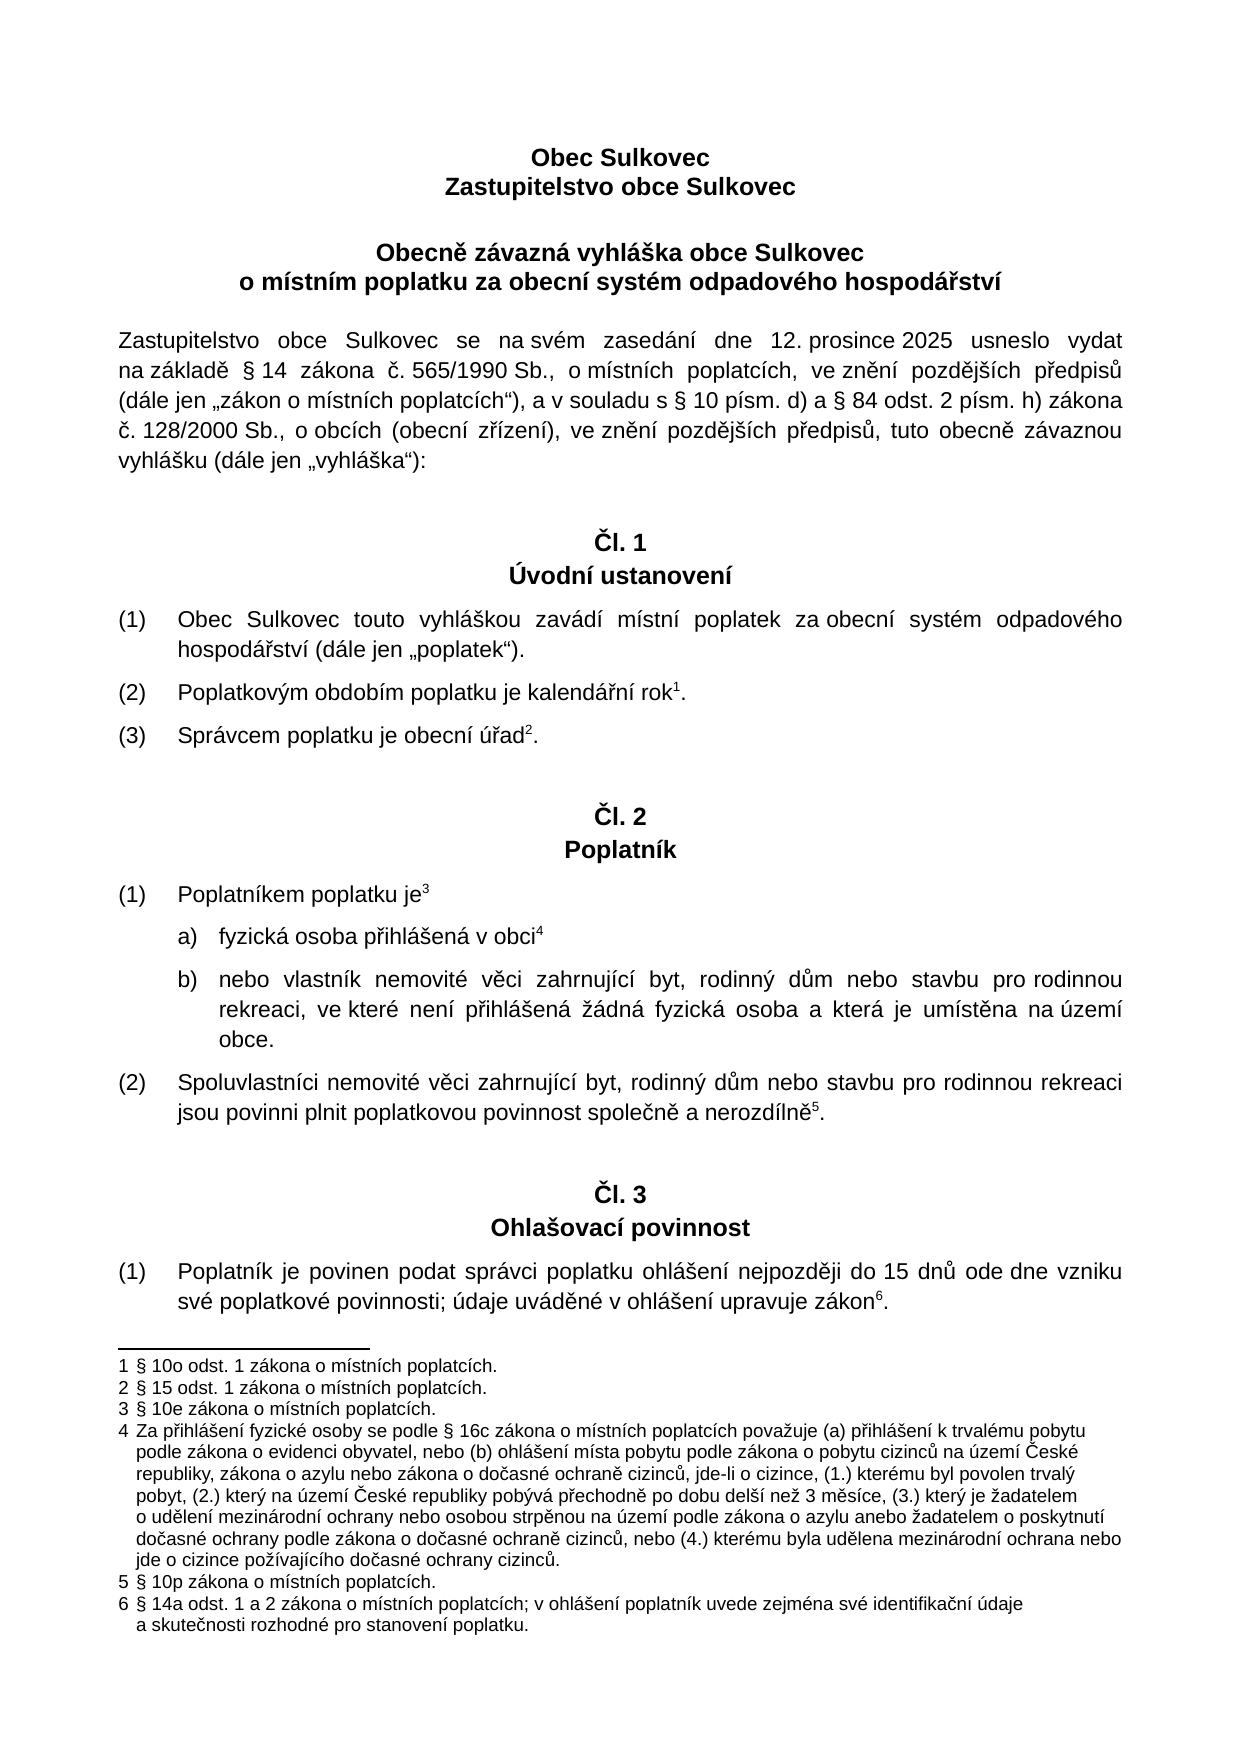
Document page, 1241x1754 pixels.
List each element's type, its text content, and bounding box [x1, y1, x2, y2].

list § 10e zákona o místních poplatcích. [118, 1398, 1122, 1420]
subtitle Obecně závazná vyhláška obce Sulkovec o místním poplatku za obecní systém odpadového hospodářství [118, 238, 1122, 295]
list Poplatník je povinen podat správci poplatku ohlášení nejpozději do 15 dnů ode dne vzniku své poplatkové povinnosti; údaje uváděné v ohlášení upravuje zákon. [118, 1258, 1122, 1315]
subtitle Čl. 3 Ohlašovací povinnost [118, 1179, 1122, 1241]
list § 10p zákona o místních poplatcích. [118, 1571, 1122, 1592]
list Poplatkovým obdobím poplatku je kalendářní rok. [118, 679, 1122, 706]
subtitle Čl. 2 Poplatník [118, 802, 1122, 864]
list Spoluvlastníci nemovité věci zahrnující byt, rodinný dům nebo stavbu pro rodinnou rekreaci jsou povinni plnit poplatkovou povinnost společně a nerozdílně. [118, 1069, 1122, 1126]
text Zastupitelstvo obce Sulkovec se na svém zasedání dne 12. prosince 2025 usneslo vydat na základě § 14 zákona č. 565/1990 Sb., o místních poplatcích, ve znění pozdějších předpisů (dále jen „zákon o místních poplatcích“), a v souladu s § 10 písm. d) a § 84 odst. 2 písm. h) zákona č. 128/2000 Sb., o obcích (obecní zřízení), ve znění pozdějších předpisů, tuto obecně závaznou vyhlášku (dále jen „vyhláška“): [118, 327, 1122, 474]
subtitle Čl. 1 Úvodní ustanovení [118, 528, 1122, 589]
list nebo vlastník nemovité věci zahrnující byt, rodinný dům nebo stavbu pro rodinnou rekreaci, ve které není přihlášená žádná fyzická osoba a která je umístěna na území obce. [177, 966, 1122, 1053]
list Za přihlášení fyzické osoby se podle § 16c zákona o místních poplatcích považuje (a) přihlášení k trvalému pobytu podle zákona o evidenci obyvatel, nebo (b) ohlášení místa pobytu podle zákona o pobytu cizinců na území České republiky, zákona o azylu nebo zákona o dočasné ochraně cizinců, jde-li o cizince, (1.) kterému byl povolen trvalý pobyt, (2.) který na území České republiky pobývá přechodně po dobu delší než 3 měsíce, (3.) který je žadatelem o udělení mezinárodní ochrany nebo osobou strpěnou na území podle zákona o azylu anebo žadatelem o poskytnutí dočasné ochrany podle zákona o dočasné ochraně cizinců, nebo (4.) kterému byla udělena mezinárodní ochrana nebo jde o cizince požívajícího dočasné ochrany cizinců. [118, 1420, 1122, 1571]
list Obec Sulkovec touto vyhláškou zavádí místní poplatek za obecní systém odpadového hospodářství (dále jen „poplatek“). [118, 606, 1122, 663]
list § 10o odst. 1 zákona o místních poplatcích. [118, 1355, 1122, 1377]
list § 14a odst. 1 a 2 zákona o místních poplatcích; v ohlášení poplatník uvede zejména své identifikační údaje a skutečnosti rozhodné pro stanovení poplatku. [118, 1592, 1122, 1635]
list § 15 odst. 1 zákona o místních poplatcích. [118, 1377, 1122, 1398]
list Poplatníkem poplatku je [118, 881, 1122, 907]
list fyzická osoba přihlášená v obci [177, 923, 1122, 950]
list Správcem poplatku je obecní úřad. [118, 722, 1122, 748]
title Obec Sulkovec Zastupitelstvo obce Sulkovec [118, 143, 1122, 201]
